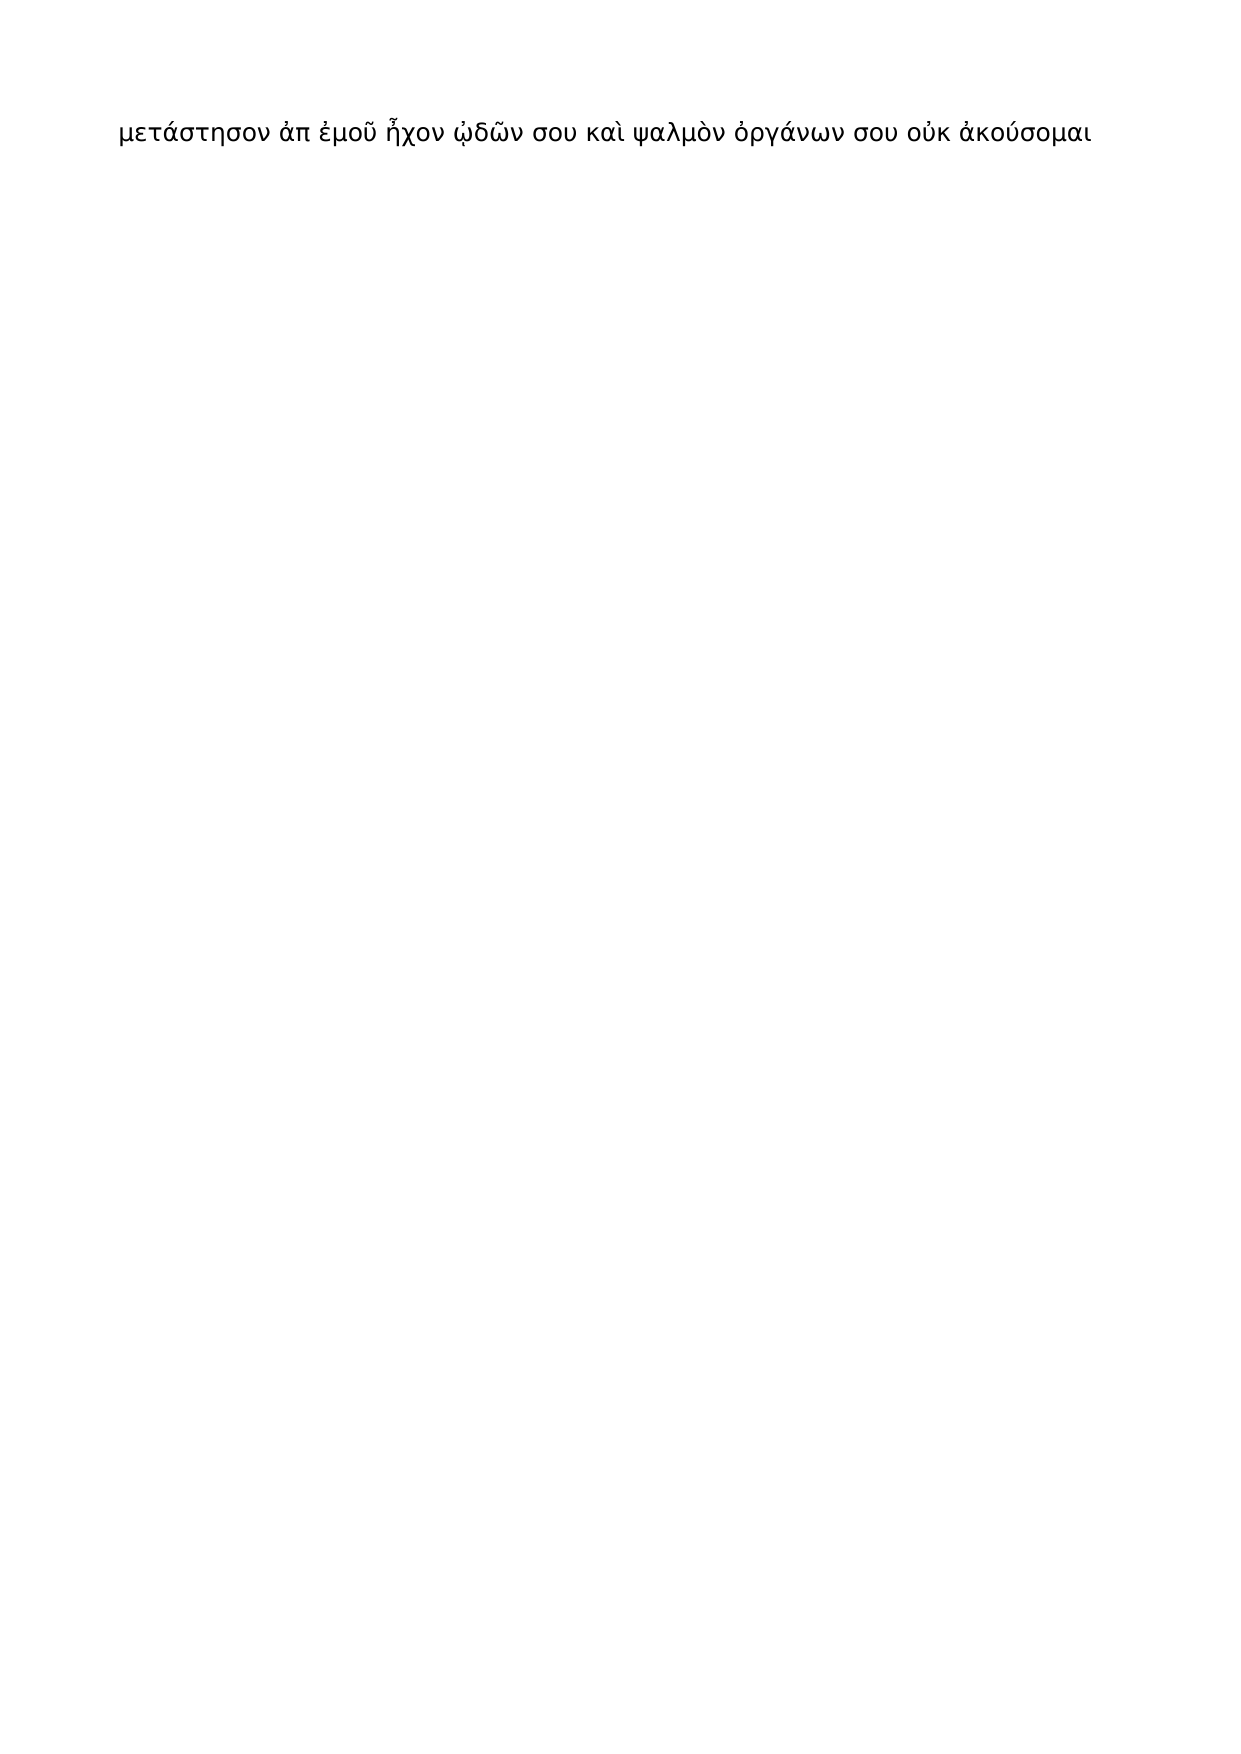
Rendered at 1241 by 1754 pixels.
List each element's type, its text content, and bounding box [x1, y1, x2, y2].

text μετάστησον ἀπ ἐμοῦ ἦχον ᾠδῶν σου καὶ ψαλμὸν ὀργάνων σου οὐκ ἀκούσομαι [118, 118, 1122, 147]
